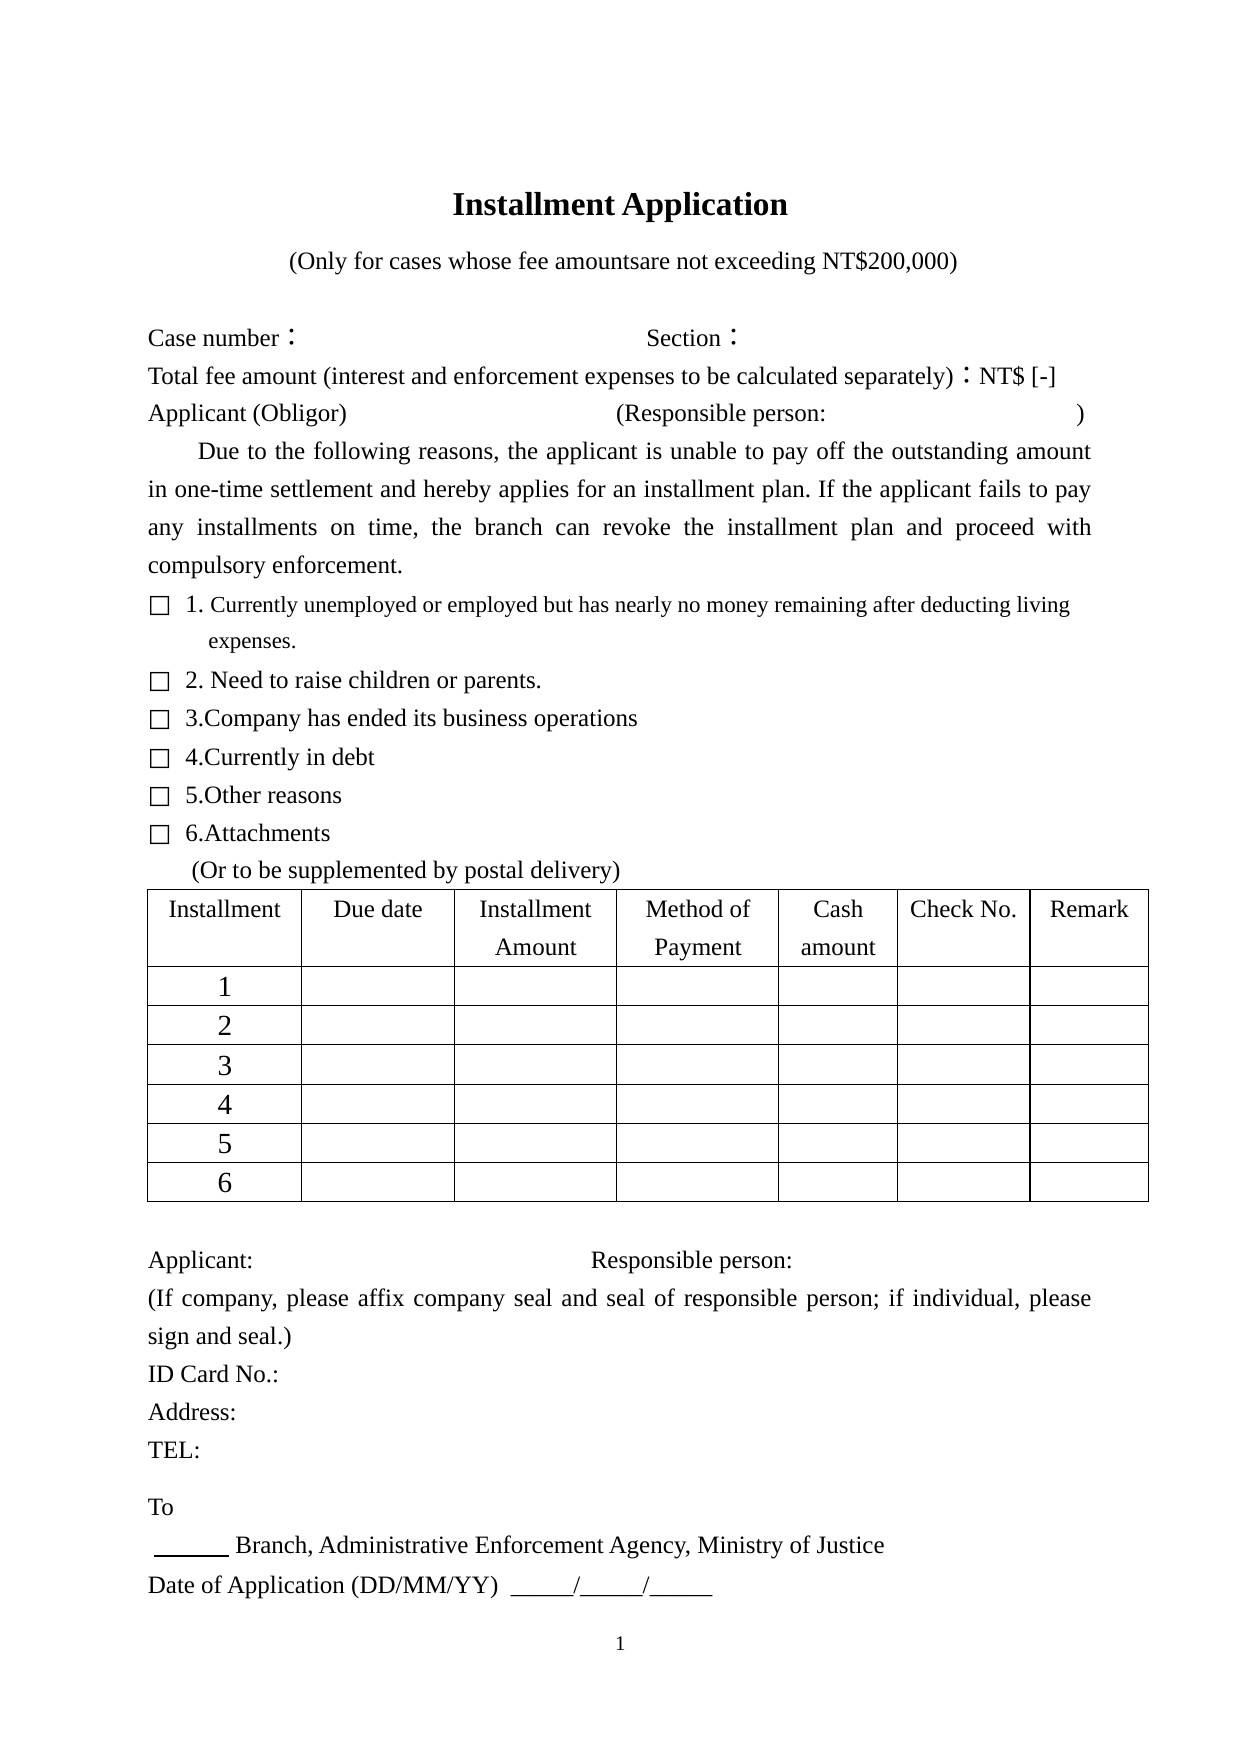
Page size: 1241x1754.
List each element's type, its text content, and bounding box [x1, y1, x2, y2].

list 1. Currently unemployed or employed but has nearly no money remaining after deducting living [148, 584, 1092, 622]
table_cell [617, 1163, 778, 1201]
table_cell [617, 1124, 778, 1162]
table_header Check No. [898, 890, 1029, 966]
table_cell [455, 1163, 616, 1201]
table_header Due date [302, 890, 454, 966]
text Total fee amount (interest and enforcement expenses to be calculated separately)：NT$ [-] [148, 355, 1092, 393]
table_cell 3 [148, 1045, 301, 1083]
table_cell [779, 1163, 897, 1201]
text Date of Application (DD/MM/YY) _____/_____/_____ [148, 1564, 1092, 1602]
text (Or to be supplemented by postal delivery) [148, 851, 1092, 889]
table_cell [779, 967, 897, 1005]
table_cell [779, 1085, 897, 1123]
list 4.Currently in debt [148, 736, 1092, 774]
table_cell [455, 1085, 616, 1123]
table_cell [302, 1006, 454, 1044]
table_cell 6 [148, 1163, 301, 1201]
text Case number： Section： [148, 317, 1092, 355]
table_cell [779, 1124, 897, 1162]
table_cell 4 [148, 1085, 301, 1123]
table_cell [779, 1006, 897, 1044]
table_cell [1031, 1045, 1148, 1083]
list 5.Other reasons [148, 774, 1092, 812]
text expenses. [185, 622, 1092, 660]
table_cell 2 [148, 1006, 301, 1044]
table_cell [1031, 1124, 1148, 1162]
table_cell 5 [148, 1124, 301, 1162]
text Applicant: Responsible person: [148, 1240, 1092, 1278]
table_cell [1031, 1163, 1148, 1201]
table_cell [898, 1085, 1029, 1123]
list 2. Need to raise children or parents. [148, 660, 1092, 698]
table_cell [302, 1124, 454, 1162]
table_cell [302, 967, 454, 1005]
table_cell [898, 1163, 1029, 1201]
text ID Card No.: [148, 1354, 1092, 1393]
table_cell 1 [148, 967, 301, 1005]
text (Only for cases whose fee amountsare not exceeding NT$200,000) [148, 241, 1092, 279]
text (If company, please affix company seal and seal of responsible person; if individual, please sign and seal.) [148, 1278, 1092, 1354]
table_cell [455, 1124, 616, 1162]
table_header Installment Amount [455, 890, 616, 966]
table_cell [1031, 967, 1148, 1005]
table_header Cash amount [779, 890, 897, 966]
table_cell [898, 967, 1029, 1005]
table_cell [617, 1045, 778, 1083]
list 6.Attachments [148, 812, 1092, 851]
table_header Remark [1031, 890, 1148, 966]
table_cell [455, 1006, 616, 1044]
table_header Method of Payment [617, 890, 778, 966]
text Installment Application [148, 165, 1092, 241]
table_cell [302, 1085, 454, 1123]
text Branch, Administrative Enforcement Agency, Ministry of Justice [148, 1526, 1092, 1564]
text To [148, 1488, 1092, 1526]
table_cell [1031, 1085, 1148, 1123]
table_cell [302, 1045, 454, 1083]
text Applicant (Obligor) (Responsible person: ) [148, 393, 1092, 431]
table_cell [1031, 1006, 1148, 1044]
table_cell [302, 1163, 454, 1201]
table_cell [617, 967, 778, 1005]
table_cell [455, 1045, 616, 1083]
table_cell [617, 1006, 778, 1044]
table_cell [617, 1085, 778, 1123]
list 3.Company has ended its business operations [148, 698, 1092, 736]
table_cell [898, 1006, 1029, 1044]
table_cell [898, 1045, 1029, 1083]
text Due to the following reasons, the applicant is unable to pay off the outstanding amount in one-time settlement and hereby applies for an installment plan. If the applicant fails to pay any installments on time, the branch can revoke the installment plan and proceed with compulsory enforcement. [148, 431, 1092, 584]
text TEL: [148, 1431, 1092, 1469]
table_cell [898, 1124, 1029, 1162]
table_header Installment [148, 890, 301, 966]
table_cell [779, 1045, 897, 1083]
text Address: [148, 1393, 1092, 1431]
table_cell [455, 967, 616, 1005]
